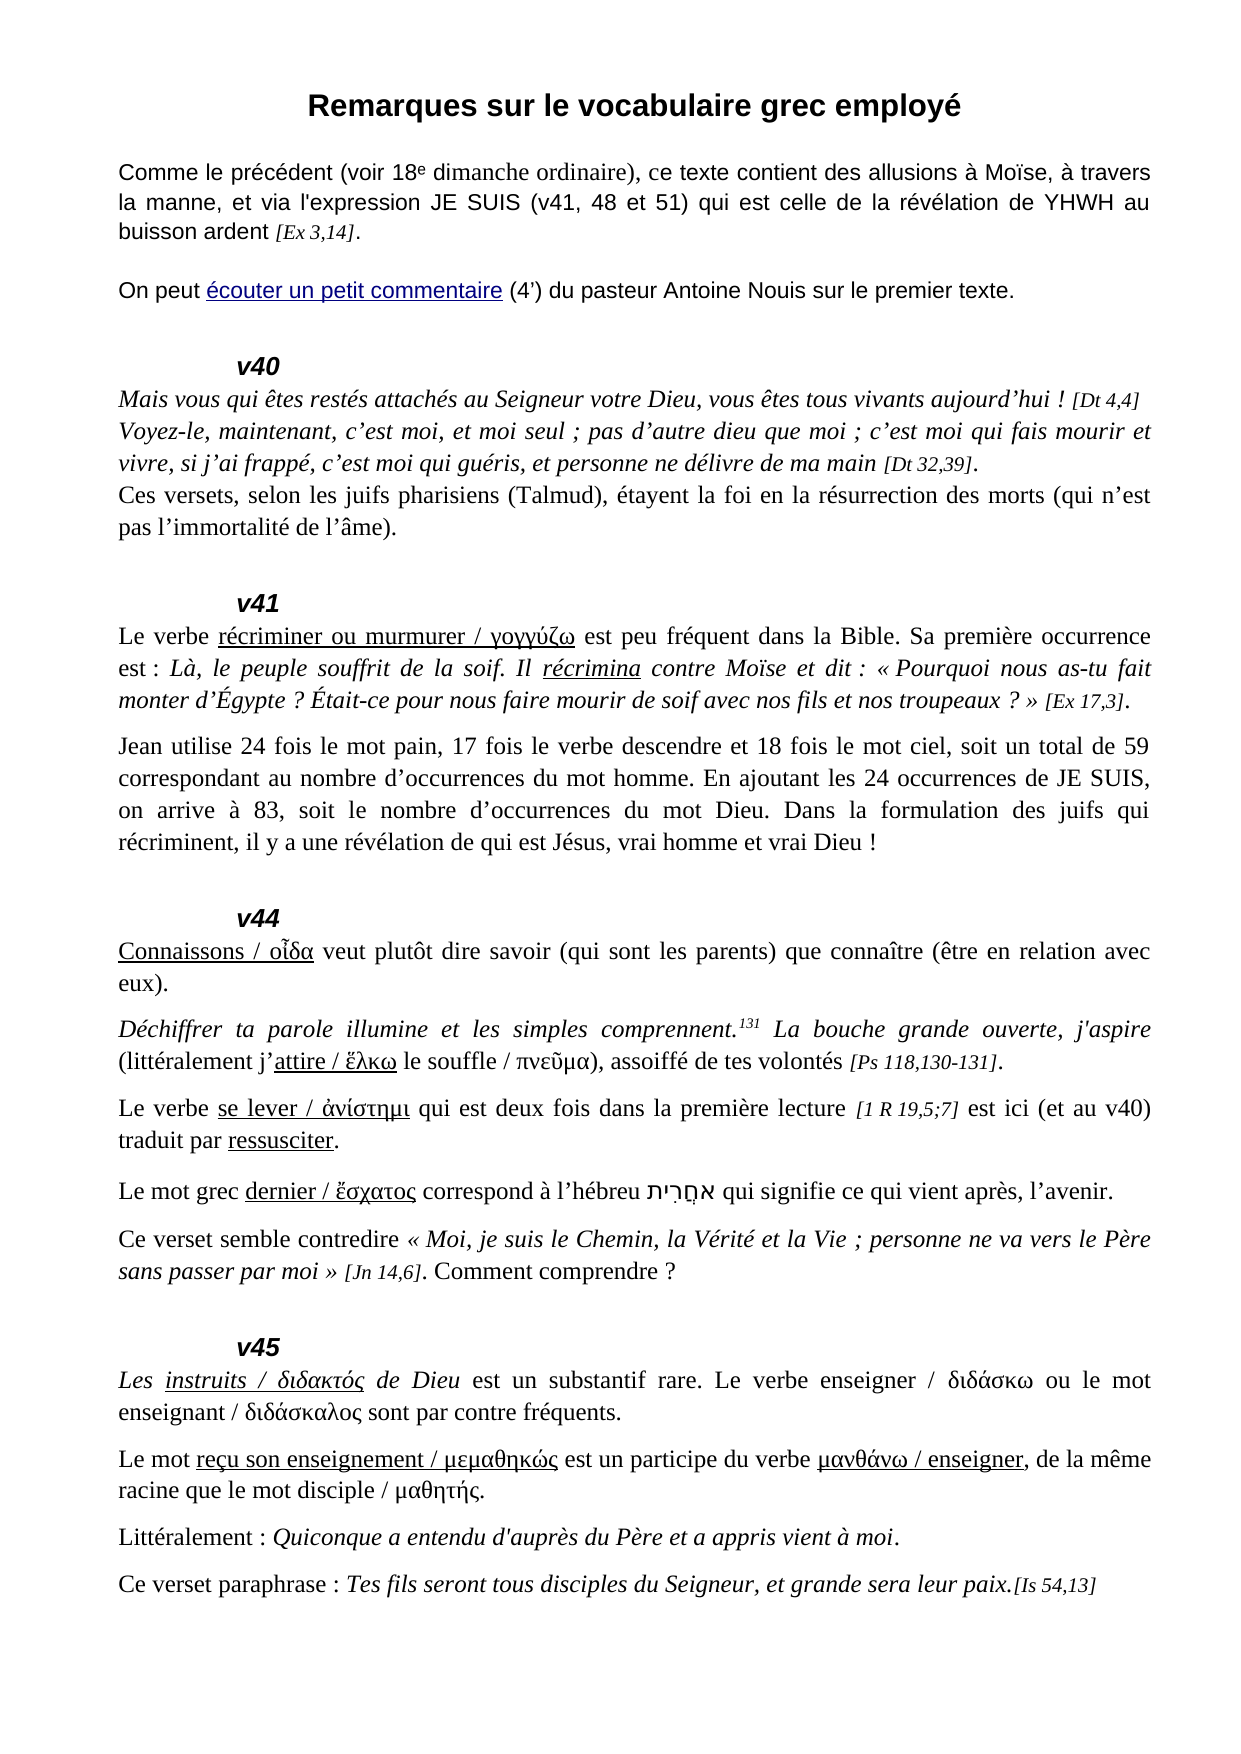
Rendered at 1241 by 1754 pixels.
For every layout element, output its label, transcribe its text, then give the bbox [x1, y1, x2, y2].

text Connaissons / οἶδα veut plutôt dire savoir (qui sont les parents) que connaître (être en relation avec eux). [118, 937, 1152, 997]
subtitle v44 [236, 904, 1152, 933]
text Le verbe se lever / ἀνίστημι qui est deux fois dans la première lecture [1 R 19,5;7] est ici (et au v40) traduit par ressusciter. [118, 1094, 1152, 1153]
text Le mot reçu son enseignement / μεμαθηκώς est un participe du verbe μανθάνω / enseigner, de la même racine que le mot disciple / μαθητής. [118, 1445, 1152, 1504]
text Mais vous qui êtes restés attachés au Seigneur votre Dieu, vous êtes tous vivants aujourd’hui ! [Dt 4,4] [118, 386, 1152, 413]
text Ce verset paraphrase : Tes fils seront tous disciples du Seigneur, et grande sera leur paix.[Is 54,13] [118, 1570, 1152, 1597]
text Le verbe récriminer ou murmurer / γογγύζω est peu fréquent dans la Bible. Sa première occurrence est : Là, le peuple souffrit de la soif. Il récrimina contre Moïse et dit : « Pourquoi nous as-tu fait monter d’Égypte ? Était-ce pour nous faire mourir de soif avec nos fils et nos troupeaux ? » [Ex 17,3]. [118, 622, 1152, 713]
text Déchiffrer ta parole illumine et les simples comprennent.131 La bouche grande ouverte, j'aspire (littéralement j’attire / ἕλκω le souffle / πνεῦμα), assoiffé de tes volontés [Ps 118,130-131]. [118, 1016, 1152, 1075]
subtitle v41 [236, 589, 1152, 618]
text On peut écouter un petit commentaire (4’) du pasteur Antoine Nouis sur le premier texte. [118, 278, 1152, 304]
text Ce verset semble contredire « Moi, je suis le Chemin, la Vérité et la Vie ; personne ne va vers le Père sans passer par moi » [Jn 14,6]. Comment comprendre ? [118, 1225, 1152, 1285]
text Voyez-le, maintenant, c’est moi, et moi seul ; pas d’autre dieu que moi ; c’est moi qui fais mourir et vivre, si j’ai frappé, c’est moi qui guéris, et personne ne délivre de ma main [Dt 32,39]. [118, 417, 1152, 477]
subtitle v45 [236, 1333, 1152, 1362]
text Ces versets, selon les juifs pharisiens (Talmud), étayent la foi en la résurrection des morts (qui n’est pas l’immortalité de l’âme). [118, 481, 1152, 540]
text Le mot grec dernier / ἔσχατος correspond à l’hébreu אחֲרִית qui signifie ce qui vient après, l’avenir. [118, 1172, 1152, 1206]
text Comme le précédent (voir 18ᵉ dimanche ordinaire), ce texte contient des allusions à Moïse, à travers la manne, et via l'expression JE SUIS (v41, 48 et 51) qui est celle de la révélation de YHWH au buisson ardent [Ex 3,14]. [118, 158, 1152, 244]
text Les instruits / διδακτός de Dieu est un substantif rare. Le verbe enseigner / διδάσκω ou le mot enseignant / διδάσκαλος sont par contre fréquents. [118, 1367, 1152, 1426]
text Littéralement : Quiconque a entendu d'auprès du Père et a appris vient à moi. [118, 1523, 1152, 1551]
subtitle v40 [236, 352, 1152, 381]
subtitle Remarques sur le vocabulaire grec employé [118, 88, 1152, 123]
text Jean utilise 24 fois le mot pain, 17 fois le verbe descendre et 18 fois le mot ciel, soit un total de 59 correspondant au nombre d’occurrences du mot homme. En ajoutant les 24 occurrences de JE SUIS, on arrive à 83, soit le nombre d’occurrences du mot Dieu. Dans la formulation des juifs qui récriminent, il y a une révélation de qui est Jésus, vrai homme et vrai Dieu ! [118, 732, 1152, 855]
